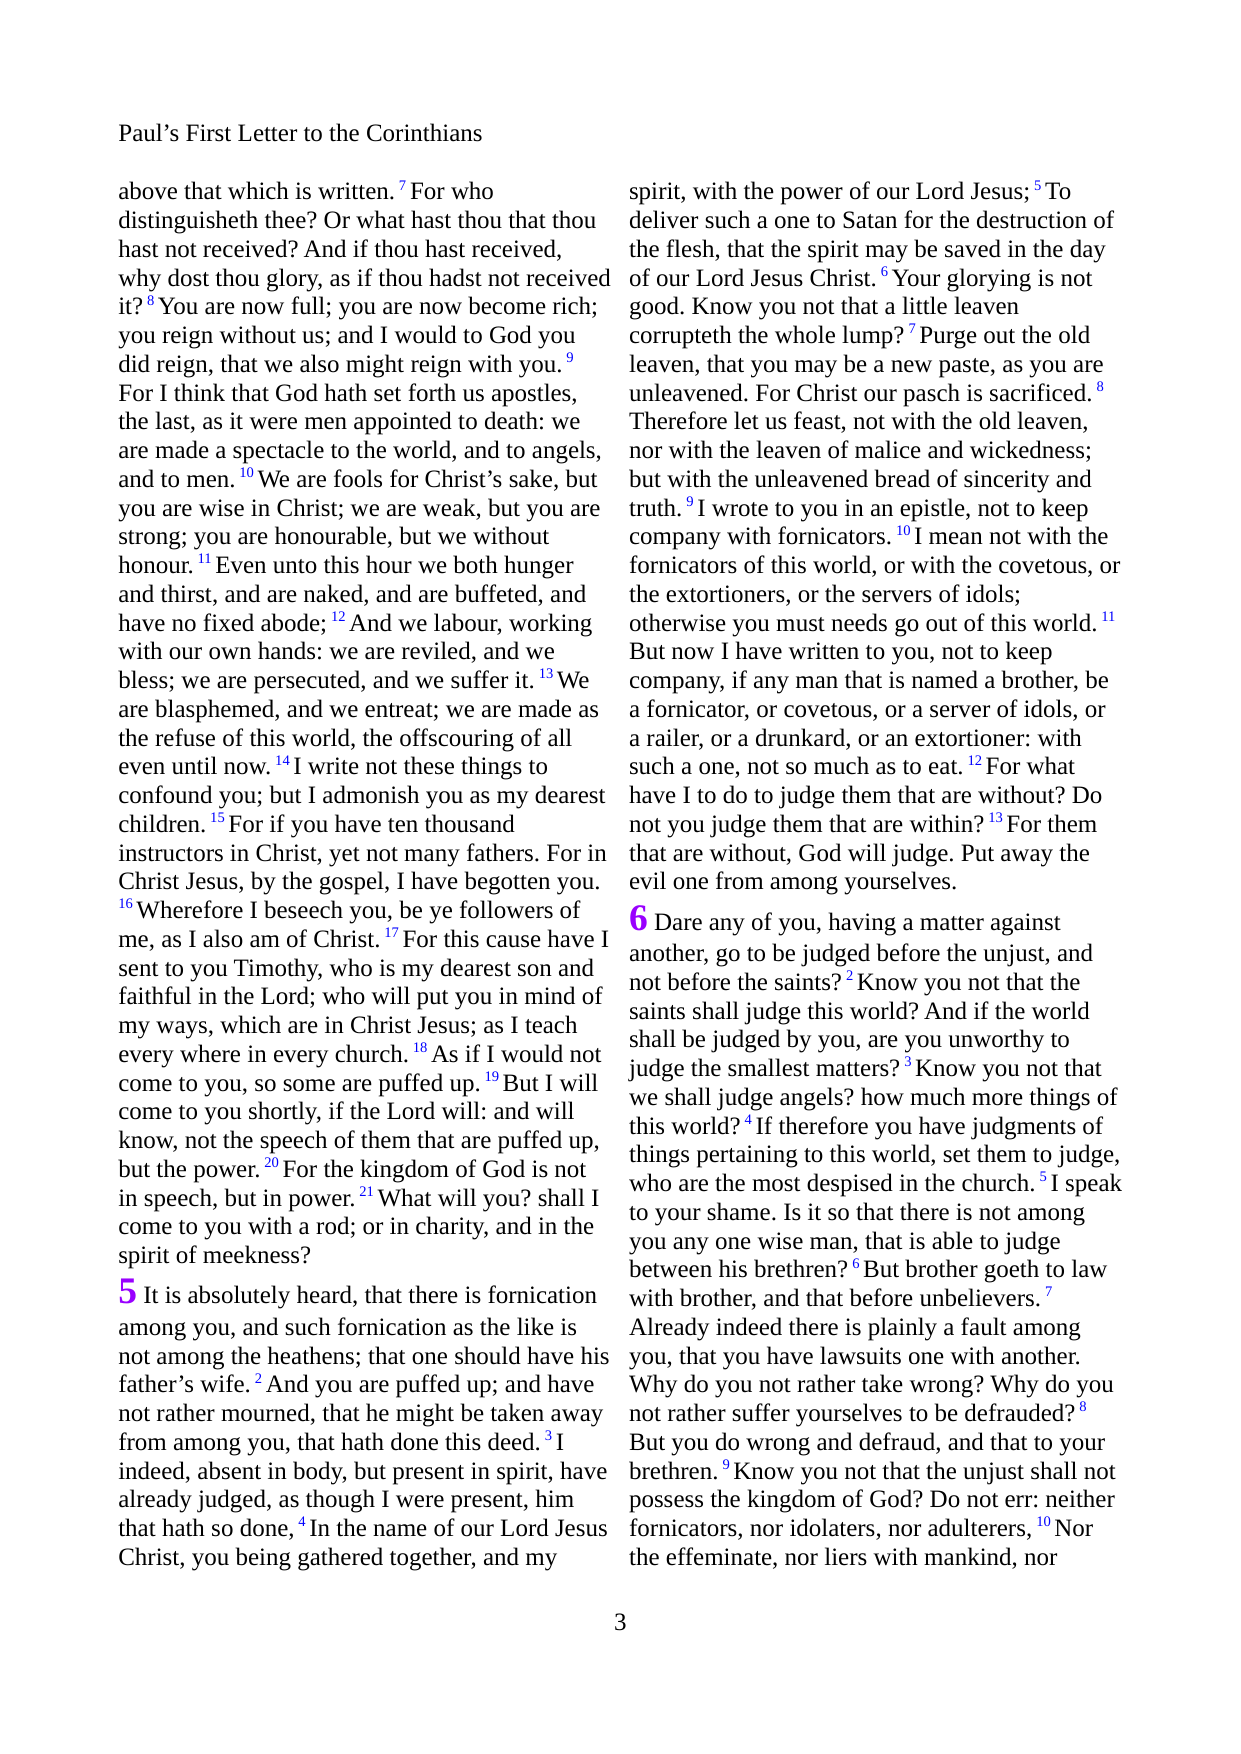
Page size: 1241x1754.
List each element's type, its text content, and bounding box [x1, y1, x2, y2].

text 5 It is absolutely heard, that there is fornication among you, and such fornication as the like is not among the heathens; that one should have his father’s wife. 2 And you are puffed up; and have not rather mourned, that he might be taken away from among you, that hath done this deed. 3 I indeed, absent in body, but present in spirit, have already judged, as though I were present, him that hath so done, 4 In the name of our Lord Jesus Christ, you being gathered together, and my [118, 1269, 611, 1571]
text 6 Dare any of you, having a matter against another, go to be judged before the unjust, and not before the saints? 2 Know you not that the saints shall judge this world? And if the world shall be judged by you, are you unworthy to judge the smallest matters? 3 Know you not that we shall judge angels? how much more things of this world? 4 If therefore you have judgments of things pertaining to this world, set them to judge, who are the most despised in the church. 5 I speak to your shame. Is it so that there is not among you any one wise man, that is able to judge between his brethren? 6 But brother goeth to law with brother, and that before unbelievers. 7 Already indeed there is plainly a fault among you, that you have lawsuits one with another. Why do you not rather take wrong? Why do you not rather suffer yourselves to be defrauded? 8 But you do wrong and defraud, and that to your brethren. 9 Know you not that the unjust shall not possess the kingdom of God? Do not err: neither fornicators, nor idolaters, nor adulterers, 10 Nor the effeminate, nor liers with mankind, nor [629, 895, 1122, 1571]
text above that which is written. 7 For who distinguisheth thee? Or what hast thou that thou hast not received? And if thou hast received, why dost thou glory, as if thou hadst not received it? 8 You are now full; you are now become rich; you reign without us; and I would to God you did reign, that we also might reign with you. 9 For I think that God hath set forth us apostles, the last, as it were men appointed to death: we are made a spectacle to the world, and to angels, and to men. 10 We are fools for Christ’s sake, but you are wise in Christ; we are weak, but you are strong; you are honourable, but we without honour. 11 Even unto this hour we both hunger and thirst, and are naked, and are buffeted, and have no fixed abode; 12 And we labour, working with our own hands: we are reviled, and we bless; we are persecuted, and we suffer it. 13 We are blasphemed, and we entreat; we are made as the refuse of this world, the offscouring of all even until now. 14 I write not these things to confound you; but I admonish you as my dearest children. 15 For if you have ten thousand instructors in Christ, yet not many fathers. For in Christ Jesus, by the gospel, I have begotten you. 16 Wherefore I beseech you, be ye followers of me, as I also am of Christ. 17 For this cause have I sent to you Timothy, who is my dearest son and faithful in the Lord; who will put you in mind of my ways, which are in Christ Jesus; as I teach every where in every church. 18 As if I would not come to you, so some are puffed up. 19 But I will come to you shortly, if the Lord will: and will know, not the speech of them that are puffed up, but the power. 20 For the kingdom of God is not in speech, but in power. 21 What will you? shall I come to you with a rod; or in charity, and in the spirit of meekness? [118, 176, 611, 1269]
text spirit, with the power of our Lord Jesus; 5 To deliver such a one to Satan for the destruction of the flesh, that the spirit may be saved in the day of our Lord Jesus Christ. 6 Your glorying is not good. Know you not that a little leaven corrupteth the whole lump? 7 Purge out the old leaven, that you may be a new paste, as you are unleavened. For Christ our pasch is sacrificed. 8 Therefore let us feast, not with the old leaven, nor with the leaven of malice and wickedness; but with the unleavened bread of sincerity and truth. 9 I wrote to you in an epistle, not to keep company with fornicators. 10 I mean not with the fornicators of this world, or with the covetous, or the extortioners, or the servers of idols; otherwise you must needs go out of this world. 11 But now I have written to you, not to keep company, if any man that is named a brother, be a fornicator, or covetous, or a server of idols, or a railer, or a drunkard, or an extortioner: with such a one, not so much as to eat. 12 For what have I to do to judge them that are without? Do not you judge them that are within? 13 For them that are without, God will judge. Put away the evil one from among yourselves. [629, 176, 1122, 895]
